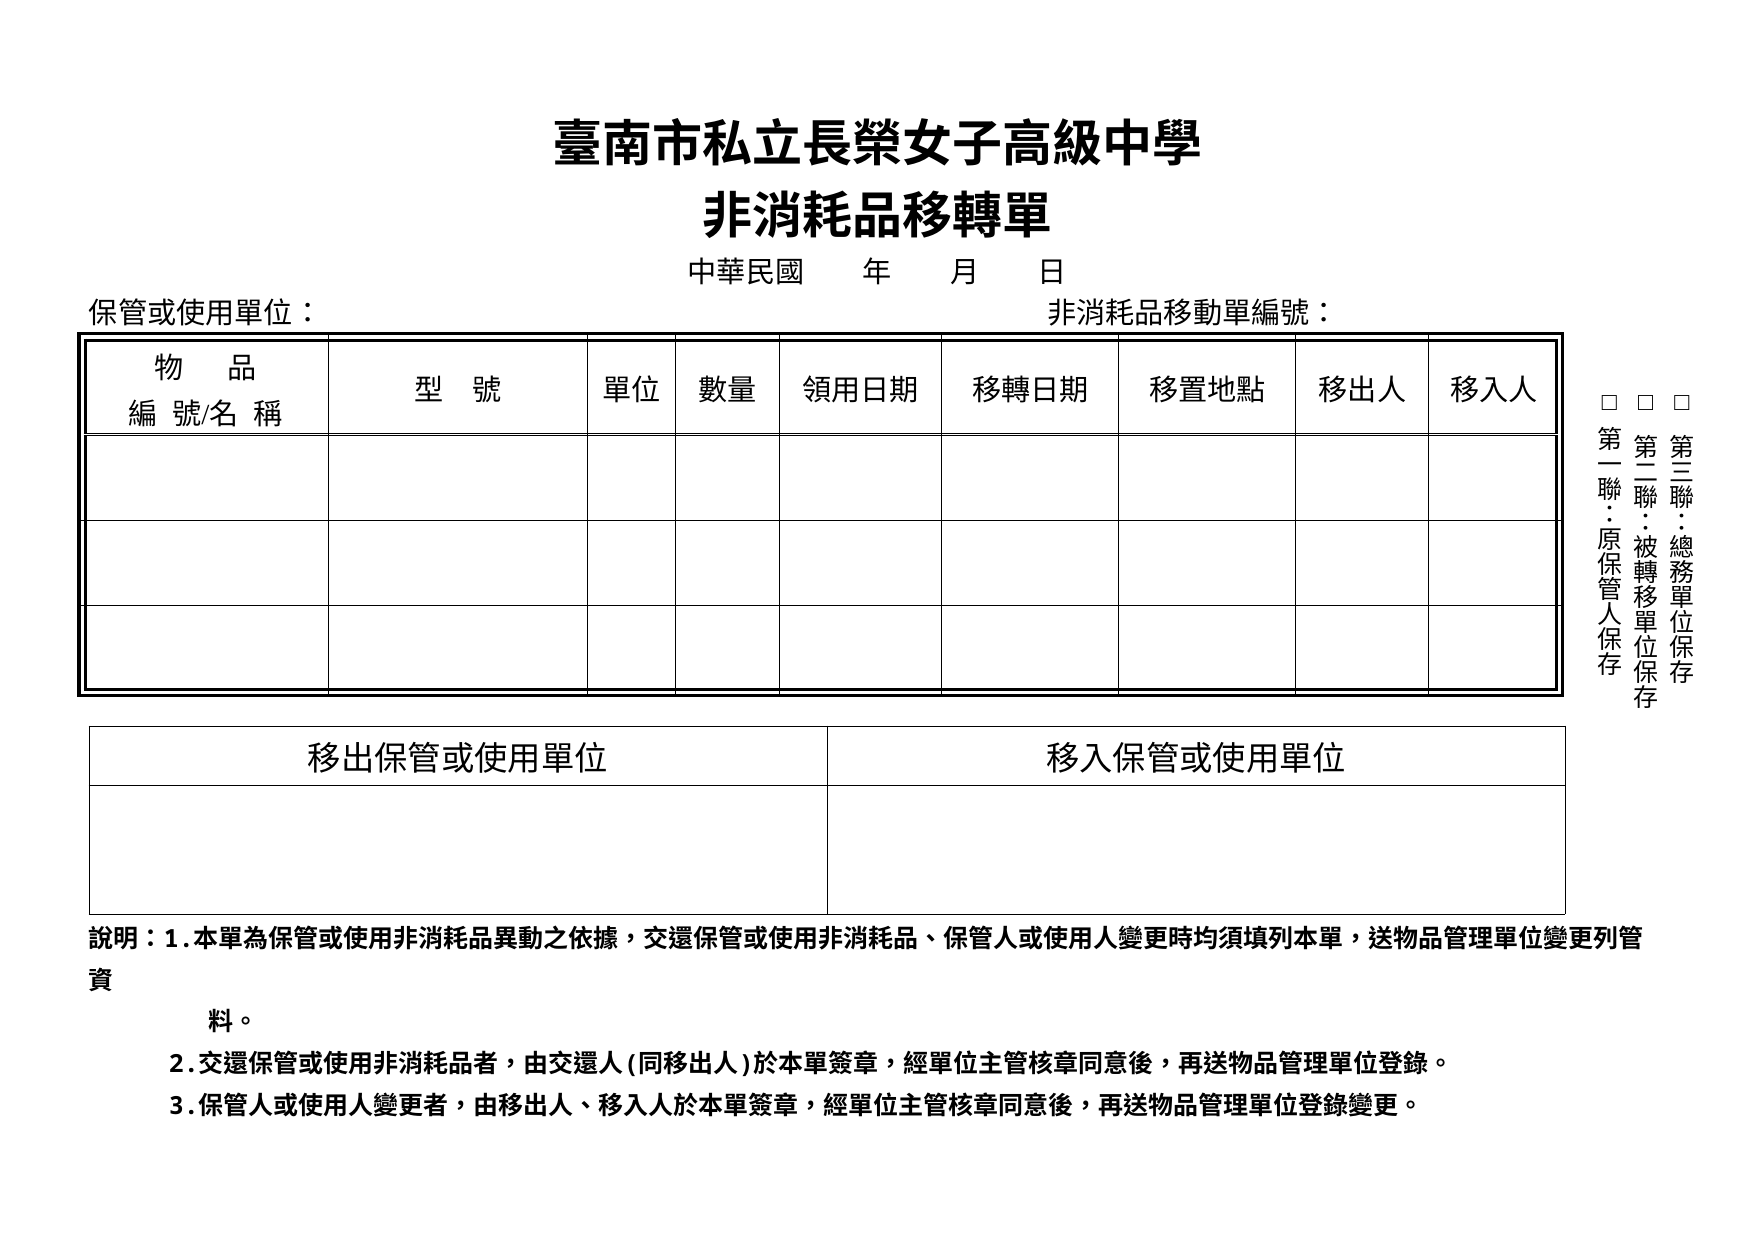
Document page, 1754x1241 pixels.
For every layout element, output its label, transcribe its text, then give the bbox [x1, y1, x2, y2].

table_cell [87, 436, 328, 519]
table_header [780, 335, 941, 339]
table_cell [87, 521, 328, 605]
text 非消耗品移轉單 [89, 176, 1665, 248]
table_cell [329, 606, 587, 687]
table_cell [329, 521, 587, 605]
table_header [1564, 332, 1736, 729]
table_header 型 號 [329, 342, 587, 433]
table_header 物 品 編 號/名 稱 [82, 335, 328, 433]
table_header 移出保管或使用單位 [90, 727, 827, 785]
table_header [942, 335, 1118, 339]
text 中華民國 年 月 日 [89, 248, 1665, 291]
table_header [329, 335, 587, 339]
table_cell [1119, 436, 1295, 519]
table_header 移入人 [1429, 335, 1559, 433]
table_header [1119, 335, 1295, 339]
table_cell [1296, 521, 1428, 605]
table_header 移轉日期 [942, 342, 1118, 433]
table_header [676, 335, 779, 339]
text 保管或使用單位： 非消耗品移動單編號： [89, 291, 1665, 332]
table_header [588, 335, 675, 339]
table_cell [780, 606, 941, 687]
table_cell [780, 436, 941, 519]
table_cell [588, 521, 675, 605]
table_cell [676, 436, 779, 519]
table_header [1296, 335, 1428, 339]
table_header 數量 [676, 342, 779, 433]
table_cell [1119, 606, 1295, 687]
table_cell [828, 786, 1565, 914]
table_cell [588, 606, 675, 687]
table_cell [780, 521, 941, 605]
table_cell [676, 606, 779, 687]
text 3.保管人或使用人變更者，由移出人、移入人於本單簽章，經單位主管核章同意後，再送物品管理單位登錄變更。 [169, 1081, 1665, 1122]
table_cell [588, 436, 675, 519]
text 2.交還保管或使用非消耗品者，由交還人(同移出人)於本單簽章，經單位主管核章同意後，再送物品管理單位登錄。 [169, 1039, 1665, 1081]
table_cell [329, 436, 587, 519]
table_cell [942, 436, 1118, 519]
table_cell [676, 521, 779, 605]
table_cell [1296, 606, 1428, 687]
table_cell [1296, 436, 1428, 519]
table_cell [1119, 521, 1295, 605]
table_cell [87, 606, 328, 687]
table_header 移置地點 [1119, 342, 1295, 433]
table_cell [1429, 521, 1555, 605]
table_cell [90, 786, 827, 914]
table_cell [1429, 606, 1555, 687]
text 料。 [89, 997, 1665, 1039]
table_header 單位 [588, 342, 675, 433]
table_header 領用日期 [780, 342, 941, 433]
table_cell [942, 606, 1118, 687]
table_cell [1429, 436, 1555, 519]
table_header 移出人 [1296, 342, 1428, 433]
text 臺南市私立長榮女子高級中學 [89, 103, 1665, 176]
table_cell [942, 521, 1118, 605]
text 說明：1.本單為保管或使用非消耗品異動之依據，交還保管或使用非消耗品、保管人或使用人變更時均須填列本單，送物品管理單位變更列管資 [89, 914, 1665, 997]
table_header 移入保管或使用單位 [828, 727, 1565, 785]
